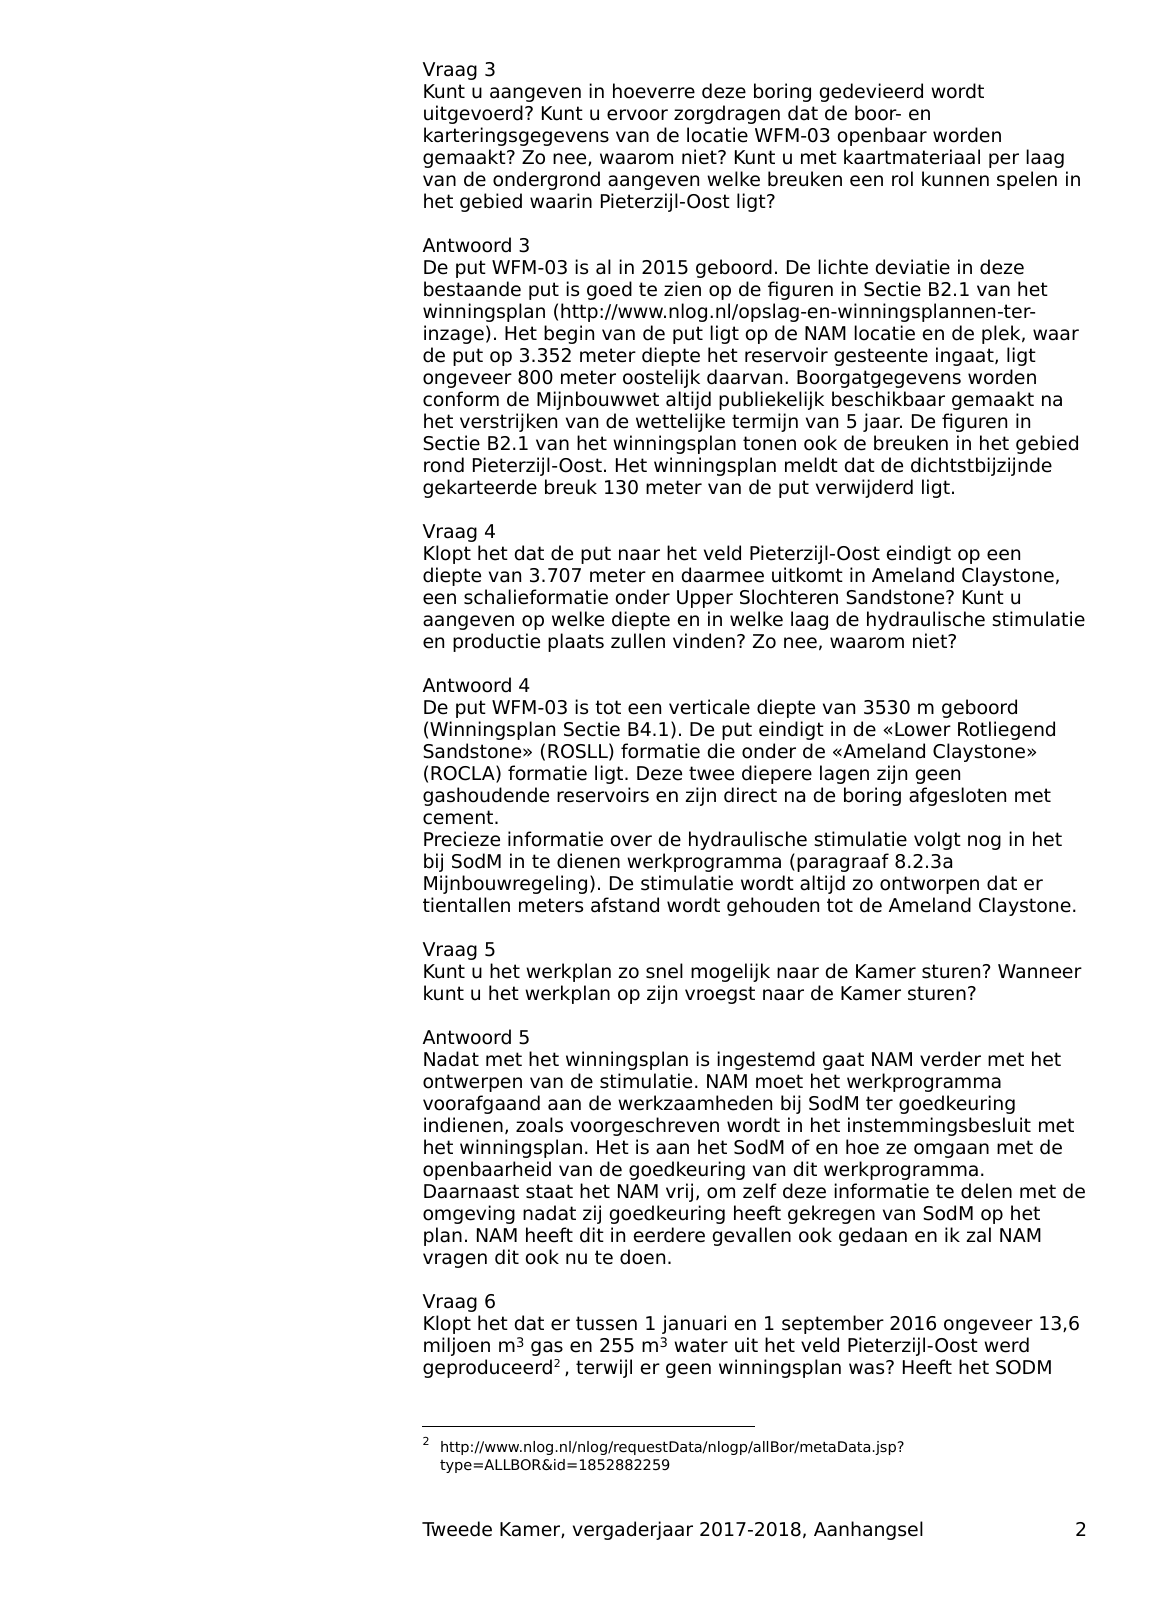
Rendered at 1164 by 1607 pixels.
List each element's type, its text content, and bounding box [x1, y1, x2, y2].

text Antwoord 5 [422, 1027, 1087, 1049]
text Klopt het dat er tussen 1 januari en 1 september 2016 ongeveer 13,6 miljoen m3 gas en 255 m3 water uit het veld Pieterzijl-Oost werd geproduceerd, terwijl er geen winningsplan was? Heeft het SODM [422, 1313, 1087, 1379]
text Precieze informatie over de hydraulische stimulatie volgt nog in het bij SodM in te dienen werkprogramma (paragraaf 8.2.3a Mijnbouwregeling). De stimulatie wordt altijd zo ontworpen dat er tientallen meters afstand wordt gehouden tot de Ameland Claystone. [422, 829, 1087, 917]
text Vraag 6 [422, 1291, 1087, 1313]
text Klopt het dat de put naar het veld Pieterzijl-Oost eindigt op een diepte van 3.707 meter en daarmee uitkomt in Ameland Claystone, een schalieformatie onder Upper Slochteren Sandstone? Kunt u aangeven op welke diepte en in welke laag de hydraulische stimulatie en productie plaats zullen vinden? Zo nee, waarom niet? [422, 543, 1087, 653]
text Vraag 5 [422, 939, 1087, 961]
text Kunt u aangeven in hoeverre deze boring gedevieerd wordt uitgevoerd? Kunt u ervoor zorgdragen dat de boor- en karteringsgegevens van de locatie WFM-03 openbaar worden gemaakt? Zo nee, waarom niet? Kunt u met kaartmateriaal per laag van de ondergrond aangeven welke breuken een rol kunnen spelen in het gebied waarin Pieterzijl-Oost ligt? [422, 81, 1087, 213]
text Vraag 3 [422, 59, 1087, 81]
text Antwoord 4 [422, 675, 1087, 697]
text Kunt u het werkplan zo snel mogelijk naar de Kamer sturen? Wanneer kunt u het werkplan op zijn vroegst naar de Kamer sturen? [422, 961, 1087, 1005]
text Vraag 4 [422, 521, 1087, 543]
text Antwoord 3 [422, 235, 1087, 257]
text De put WFM-03 is tot een verticale diepte van 3530 m geboord (Winningsplan Sectie B4.1). De put eindigt in de «Lower Rotliegend Sandstone» (ROSLL) formatie die onder de «Ameland Claystone» (ROCLA) formatie ligt. Deze twee diepere lagen zijn geen gashoudende reservoirs en zijn direct na de boring afgesloten met cement. [422, 697, 1087, 829]
text http://www.nlog.nl/nlog/requestData/nlogp/allBor/metaData.jsp?type=ALLBOR&id=1852882259 [422, 1435, 1087, 1474]
text Nadat met het winningsplan is ingestemd gaat NAM verder met het ontwerpen van de stimulatie. NAM moet het werkprogramma voorafgaand aan de werkzaamheden bij SodM ter goedkeuring indienen, zoals voorgeschreven wordt in het instemmingsbesluit met het winningsplan. Het is aan het SodM of en hoe ze omgaan met de openbaarheid van de goedkeuring van dit werkprogramma. Daarnaast staat het NAM vrij, om zelf deze informatie te delen met de omgeving nadat zij goedkeuring heeft gekregen van SodM op het plan. NAM heeft dit in eerdere gevallen ook gedaan en ik zal NAM vragen dit ook nu te doen. [422, 1049, 1087, 1269]
text De put WFM-03 is al in 2015 geboord. De lichte deviatie in deze bestaande put is goed te zien op de figuren in Sectie B2.1 van het winningsplan (http://www.nlog.nl/opslag-en-winningsplannen-ter-inzage). Het begin van de put ligt op de NAM locatie en de plek, waar de put op 3.352 meter diepte het reservoir gesteente ingaat, ligt ongeveer 800 meter oostelijk daarvan. Boorgatgegevens worden conform de Mijnbouwwet altijd publiekelijk beschikbaar gemaakt na het verstrijken van de wettelijke termijn van 5 jaar. De figuren in Sectie B2.1 van het winningsplan tonen ook de breuken in het gebied rond Pieterzijl-Oost. Het winningsplan meldt dat de dichtstbijzijnde gekarteerde breuk 130 meter van de put verwijderd ligt. [422, 257, 1087, 499]
